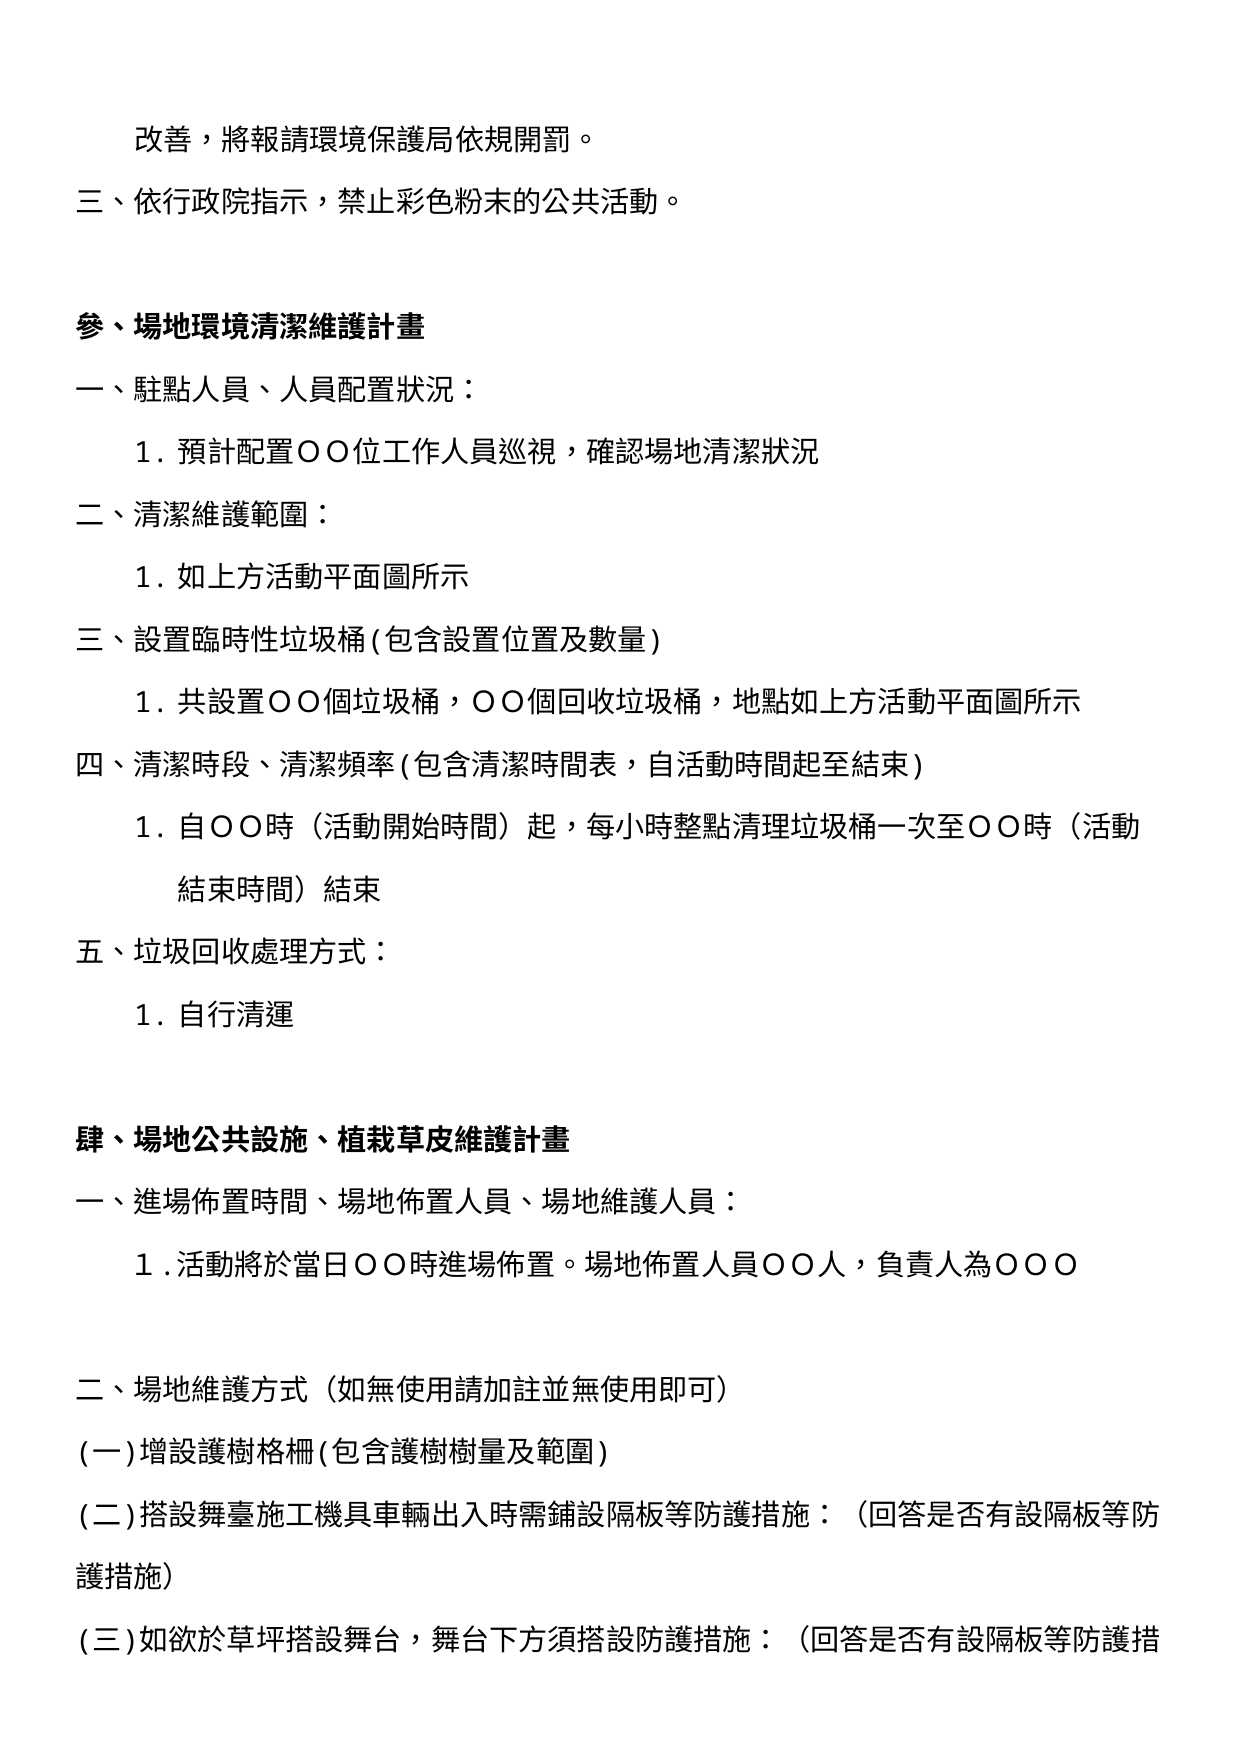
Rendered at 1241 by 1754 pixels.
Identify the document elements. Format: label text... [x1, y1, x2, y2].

text 一、駐點人員、人員配置狀況： [75, 346, 1165, 408]
text 三、設置臨時性垃圾桶(包含設置位置及數量) [75, 596, 1165, 658]
text (一)增設護樹格柵(包含護樹樹量及範圍) [75, 1408, 1165, 1471]
text 二、清潔維護範圍： [75, 471, 1165, 533]
text 四、清潔時段、清潔頻率(包含清潔時間表，自活動時間起至結束) [75, 721, 1165, 783]
text 一、進場佈置時間、場地佈置人員、場地維護人員： [75, 1158, 1165, 1221]
list 預計配置ＯＯ位工作人員巡視，確認場地清潔狀況 [134, 408, 1165, 471]
text 改善，將報請環境保護局依規開罰。 [75, 96, 1165, 158]
text (三)如欲於草坪搭設舞台，舞台下方須搭設防護措施：（回答是否有設隔板等防護措 [75, 1596, 1165, 1658]
text 肆、場地公共設施、植栽草皮維護計畫 [75, 1096, 1165, 1158]
list 如上方活動平面圖所示 [134, 533, 1165, 596]
list 共設置ＯＯ個垃圾桶，ＯＯ個回收垃圾桶，地點如上方活動平面圖所示 [134, 658, 1165, 721]
text 二、場地維護方式（如無使用請加註並無使用即可） [75, 1346, 1165, 1408]
list 自行清運 [134, 971, 1165, 1033]
text (二)搭設舞臺施工機具車輛出入時需鋪設隔板等防護措施：（回答是否有設隔板等防護措施） [75, 1471, 1165, 1596]
text １.活動將於當日ＯＯ時進場佈置。場地佈置人員ＯＯ人，負責人為ＯＯＯ [100, 1221, 1165, 1283]
list 自ＯＯ時（活動開始時間）起，每小時整點清理垃圾桶一次至ＯＯ時（活動結束時間）結束 [134, 783, 1165, 908]
text 五、垃圾回收處理方式： [75, 908, 1165, 971]
text 三、依行政院指示，禁止彩色粉末的公共活動。 [75, 158, 1165, 221]
text 參、場地環境清潔維護計畫 [75, 283, 1165, 346]
